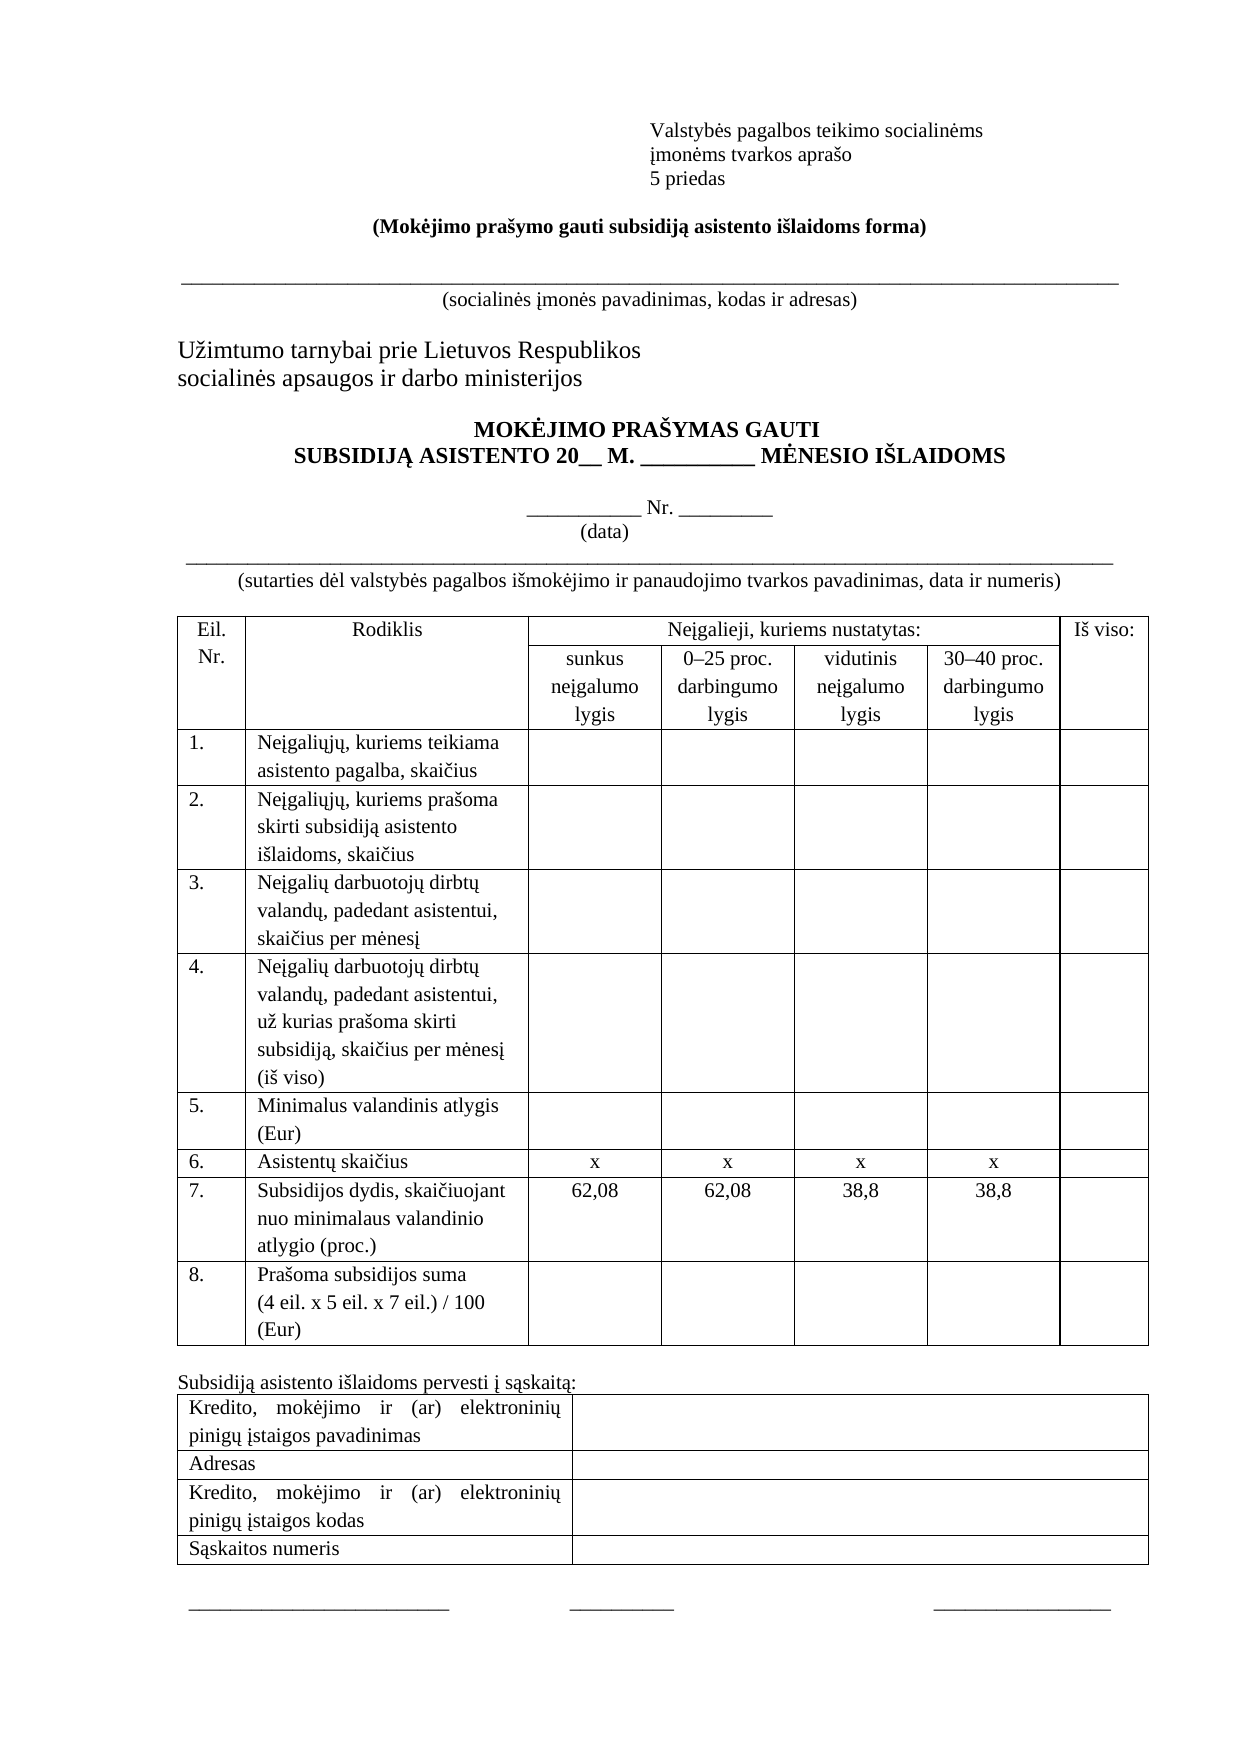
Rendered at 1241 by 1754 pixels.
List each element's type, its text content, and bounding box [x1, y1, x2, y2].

table_cell Sąskaitos numeris [178, 1536, 572, 1564]
table_cell [795, 954, 927, 1092]
table_cell [529, 730, 661, 785]
table_cell x [928, 1150, 1059, 1177]
table_cell [928, 870, 1059, 953]
table_cell 4. [178, 954, 245, 1092]
table_cell [573, 1536, 1148, 1564]
text Subsidiją asistento išlaidoms pervesti į sąskaitą: [177, 1370, 1122, 1394]
text socialinės apsaugos ir darbo ministerijos [177, 363, 1122, 392]
text 5 priedas [649, 166, 1122, 190]
table_cell 62,08 [662, 1178, 794, 1261]
table_cell 8. [178, 1262, 245, 1345]
table_cell [529, 786, 661, 869]
table_header Rodiklis [246, 617, 528, 729]
table_cell Neįgaliųjų, kuriems prašoma skirti subsidiją asistento išlaidoms, skaičius [246, 786, 528, 869]
text (data) [177, 519, 1122, 543]
table_cell [573, 1480, 1148, 1535]
table_header Kredito, mokėjimo ir (ar) elektroninių pinigų įstaigos pavadinimas [178, 1395, 572, 1450]
text įmonėms tvarkos aprašo [649, 142, 1122, 166]
table_cell 7. [178, 1178, 245, 1261]
table_cell [795, 730, 927, 785]
table_cell 2. [178, 786, 245, 869]
table_cell [1061, 730, 1148, 785]
table_header _________________________ [177, 1589, 492, 1616]
table_cell Subsidijos dydis, skaičiuojant nuo minimalaus valandinio atlygio (proc.) [246, 1178, 528, 1261]
table_cell [529, 870, 661, 953]
table_cell 38,8 [928, 1178, 1059, 1261]
text mokėjimo prašymas gauti [177, 416, 1122, 443]
text Valstybės pagalbos teikimo socialinėms [649, 118, 1122, 142]
table_cell [662, 870, 794, 953]
table_cell x [662, 1150, 794, 1177]
table_cell 30–40 proc. darbingumo lygis [928, 646, 1059, 729]
text (sutarties dėl valstybės pagalbos išmokėjimo ir panaudojimo tvarkos pavadinimas, data ir numeris) [177, 567, 1122, 592]
table_cell [1061, 1178, 1148, 1261]
table_cell sunkus neįgalumo lygis [529, 646, 661, 729]
table_cell 1. [178, 730, 245, 785]
table_cell Neįgaliųjų, kuriems teikiama asistento pagalba, skaičius [246, 730, 528, 785]
table_cell [662, 1093, 794, 1148]
table_cell [928, 1262, 1059, 1345]
table_cell 38,8 [795, 1178, 927, 1261]
text (socialinės įmonės pavadinimas, kodas ir adresas) [177, 287, 1122, 311]
table_cell [529, 1262, 661, 1345]
table_cell [1061, 1262, 1148, 1345]
table_cell [1061, 786, 1148, 869]
table_cell 5. [178, 1093, 245, 1148]
table_cell [928, 954, 1059, 1092]
table_cell [1061, 1150, 1148, 1177]
table_cell [1061, 870, 1148, 953]
text __________________________________________________________________________________________ [177, 262, 1122, 287]
table_cell [1061, 954, 1148, 1092]
table_cell [795, 1262, 927, 1345]
table_cell 0–25 proc. darbingumo lygis [662, 646, 794, 729]
table_header _________________ [751, 1589, 1122, 1616]
table_header Eil. Nr. [178, 617, 245, 729]
table_cell Asistentų skaičius [246, 1150, 528, 1177]
table_cell [529, 1093, 661, 1148]
table_cell [662, 786, 794, 869]
table_cell [928, 786, 1059, 869]
table_cell x [529, 1150, 661, 1177]
table_cell [928, 730, 1059, 785]
table_cell [573, 1451, 1148, 1479]
table_cell [1061, 1093, 1148, 1148]
table_header __________ [492, 1589, 751, 1616]
table_cell Kredito, mokėjimo ir (ar) elektroninių pinigų įstaigos kodas [178, 1480, 572, 1535]
table_header Neįgalieji, kuriems nustatytas: [529, 617, 1059, 645]
table_header [573, 1395, 1148, 1450]
table_cell 6. [178, 1150, 245, 1177]
table_cell 3. [178, 870, 245, 953]
table_cell [795, 1093, 927, 1148]
table_cell [928, 1093, 1059, 1148]
table_cell [662, 954, 794, 1092]
table_cell Adresas [178, 1451, 572, 1479]
table_header Iš viso: [1061, 617, 1148, 729]
table_cell [662, 1262, 794, 1345]
text (Mokėjimo prašymo gauti subsidiją asistento išlaidoms forma) [177, 214, 1122, 238]
table_cell Neįgalių darbuotojų dirbtų valandų, padedant asistentui, už kurias prašoma skirti subsidiją, skaičius per mėnesį (iš viso) [246, 954, 528, 1092]
table_cell Neįgalių darbuotojų dirbtų valandų, padedant asistentui, skaičius per mėnesį [246, 870, 528, 953]
table_cell vidutinis neįgalumo lygis [795, 646, 927, 729]
table_cell [529, 954, 661, 1092]
text Užimtumo tarnybai prie Lietuvos Respublikos [177, 335, 1122, 363]
table_cell Prašoma subsidijos suma (4 eil. x 5 eil. x 7 eil.) / 100 (Eur) [246, 1262, 528, 1345]
table_cell [662, 730, 794, 785]
table_cell [795, 870, 927, 953]
table_cell x [795, 1150, 927, 1177]
table_cell Minimalus valandinis atlygis (Eur) [246, 1093, 528, 1148]
text subsidijĄ asistento 20__ M. __________ MĖNESIO išlaidoms [177, 443, 1122, 469]
table_cell [795, 786, 927, 869]
text ___________ Nr. _________ [177, 495, 1122, 519]
table_cell 62,08 [529, 1178, 661, 1261]
